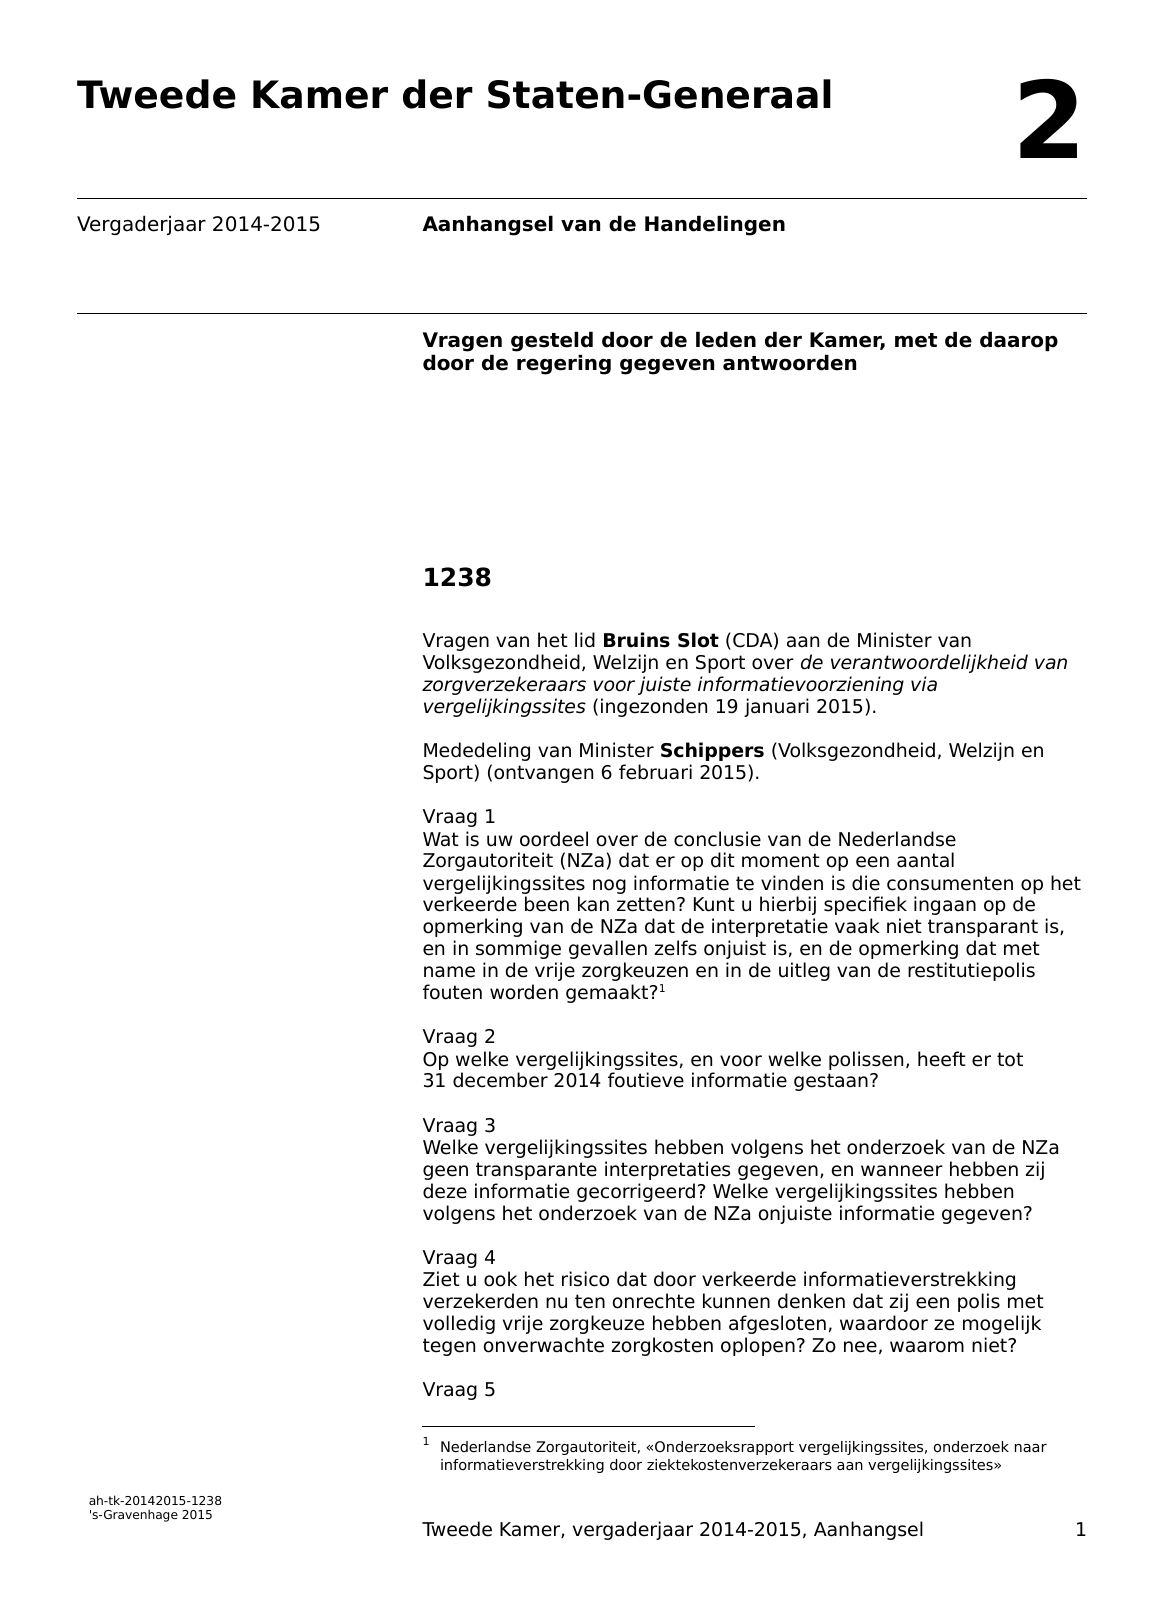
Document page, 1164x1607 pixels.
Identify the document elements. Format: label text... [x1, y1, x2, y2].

text Welke vergelijkingssites hebben volgens het onderzoek van de NZa geen transparante interpretaties gegeven, en wanneer hebben zij deze informatie gecorrigeerd? Welke vergelijkingssites hebben volgens het onderzoek van de NZa onjuiste informatie gegeven? [422, 1137, 1087, 1224]
text Mededeling van Minister Schippers (Volksgezondheid, Welzijn en Sport) (ontvangen 6 februari 2015). [422, 740, 1087, 784]
text Vraag 1 [422, 806, 1087, 828]
table_cell [77, 314, 422, 375]
table_cell Aanhangsel van de Handelingen [422, 199, 1087, 313]
text Vragen van het lid Bruins Slot (CDA) aan de Minister van Volksgezondheid, Welzijn en Sport over de verantwoordelijkheid van zorgverzekeraars voor juiste informatievoorziening via vergelijkingssites (ingezonden 19 januari 2015). [422, 630, 1087, 718]
text Ziet u ook het risico dat door verkeerde informatieverstrekking verzekerden nu ten onrechte kunnen denken dat zij een polis met volledig vrije zorgkeuze hebben afgesloten, waardoor ze mogelijk tegen onverwachte zorgkosten oplopen? Zo nee, waarom niet? [422, 1269, 1087, 1357]
text Nederlandse Zorgautoriteit, «Onderzoeksrapport vergelijkingssites, onderzoek naar informatieverstrekking door ziektekostenverzekeraars aan vergelijkingssites» [422, 1435, 1087, 1474]
text ah-tk-20142015-1238 [88, 1494, 323, 1508]
table_cell Vragen gesteld door de leden der Kamer, met de daarop door de regering gegeven antwoorden [422, 314, 1087, 375]
text Vraag 3 [422, 1114, 1087, 1137]
text Vraag 5 [422, 1379, 1087, 1401]
text Vraag 4 [422, 1247, 1087, 1269]
text Op welke vergelijkingssites, en voor welke polissen, heeft er tot 31 december 2014 foutieve informatie gestaan? [422, 1048, 1087, 1092]
text 1238 [422, 563, 1087, 592]
table_header Tweede Kamer der Staten-Generaal [77, 59, 886, 198]
text 's-Gravenhage 2015 [88, 1508, 323, 1522]
table_header 2 [886, 59, 1087, 198]
text Wat is uw oordeel over de conclusie van de Nederlandse Zorgautoriteit (NZa) dat er op dit moment op een aantal vergelijkingssites nog informatie te vinden is die consumenten op het verkeerde been kan zetten? Kunt u hierbij specifiek ingaan op de opmerking van de NZa dat de interpretatie vaak niet transparant is, en in sommige gevallen zelfs onjuist is, en de opmerking dat met name in de vrije zorgkeuzen en in de uitleg van de restitutiepolis fouten worden gemaakt? [422, 828, 1087, 1004]
text Vraag 2 [422, 1026, 1087, 1048]
table_cell Vergaderjaar 2014-2015 [77, 199, 422, 313]
